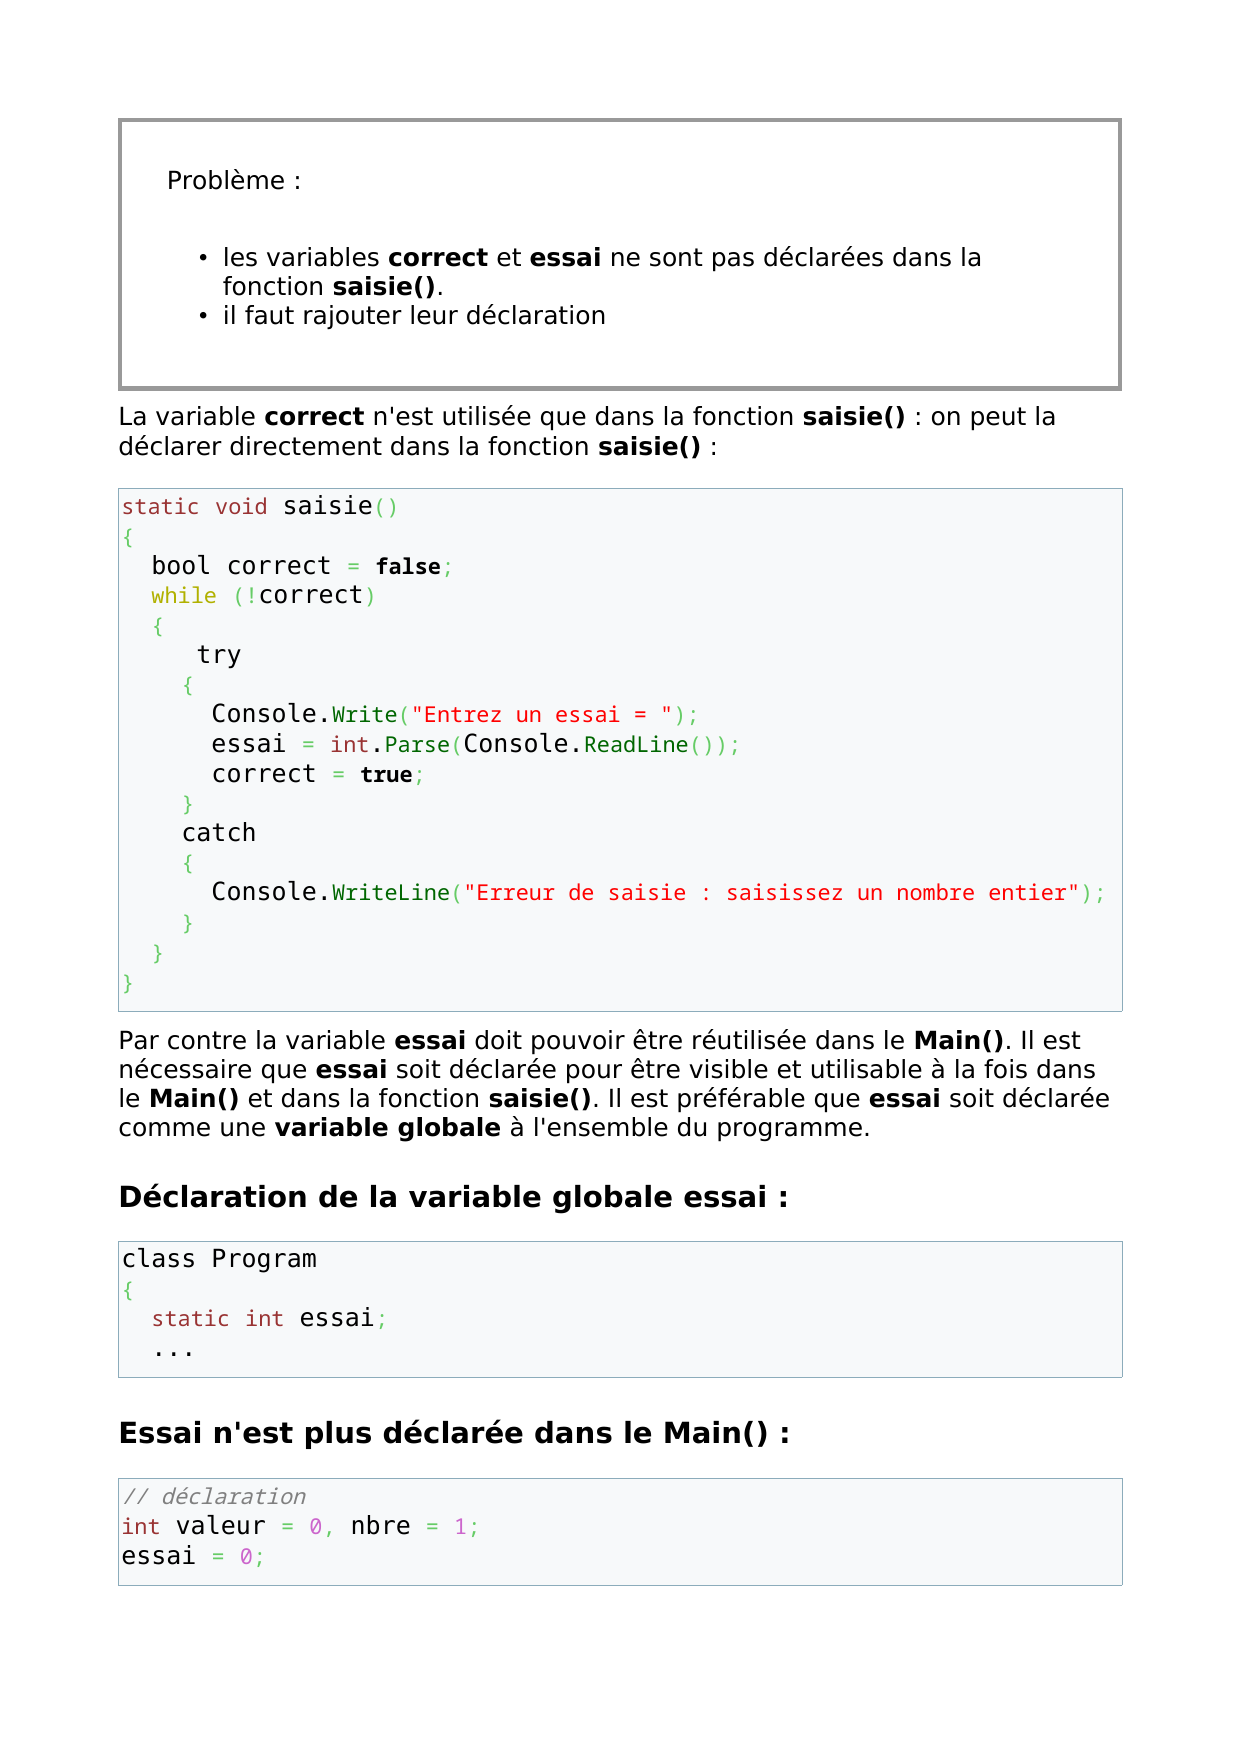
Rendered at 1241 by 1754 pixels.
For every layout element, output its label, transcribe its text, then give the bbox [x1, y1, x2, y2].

table_header class Program { static int essai; ... [119, 1242, 1122, 1377]
table_header // déclaration int valeur = 0, nbre = 1; essai = 0; [119, 1479, 1122, 1585]
text [122, 122, 1118, 386]
subtitle Essai n'est plus déclarée dans le Main() : [118, 1417, 1122, 1451]
text Par contre la variable essai doit pouvoir être réutilisée dans le Main(). Il est nécessaire que essai soit déclarée pour être visible et utilisable à la fois dans le Main() et dans la fonction saisie(). Il est préférable que essai soit déclarée comme une variable globale à l'ensemble du programme. [118, 1026, 1122, 1143]
table_header static void saisie() { bool correct = false; while (!correct) { try { Console.Write("Entrez un essai = "); essai = int.Parse(Console.ReadLine()); correct = true; } catch { Console.WriteLine("Erreur de saisie : saisissez un nombre entier"); } } } [119, 489, 1122, 1011]
table_header Problème : les variables correct et essai ne sont pas déclarées dans la fonction saisie(). il faut rajouter leur déclaration [131, 131, 1109, 378]
subtitle Déclaration de la variable globale essai : [118, 1180, 1122, 1214]
text La variable correct n'est utilisée que dans la fonction saisie() : on peut la déclarer directement dans la fonction saisie() : [118, 391, 1122, 461]
